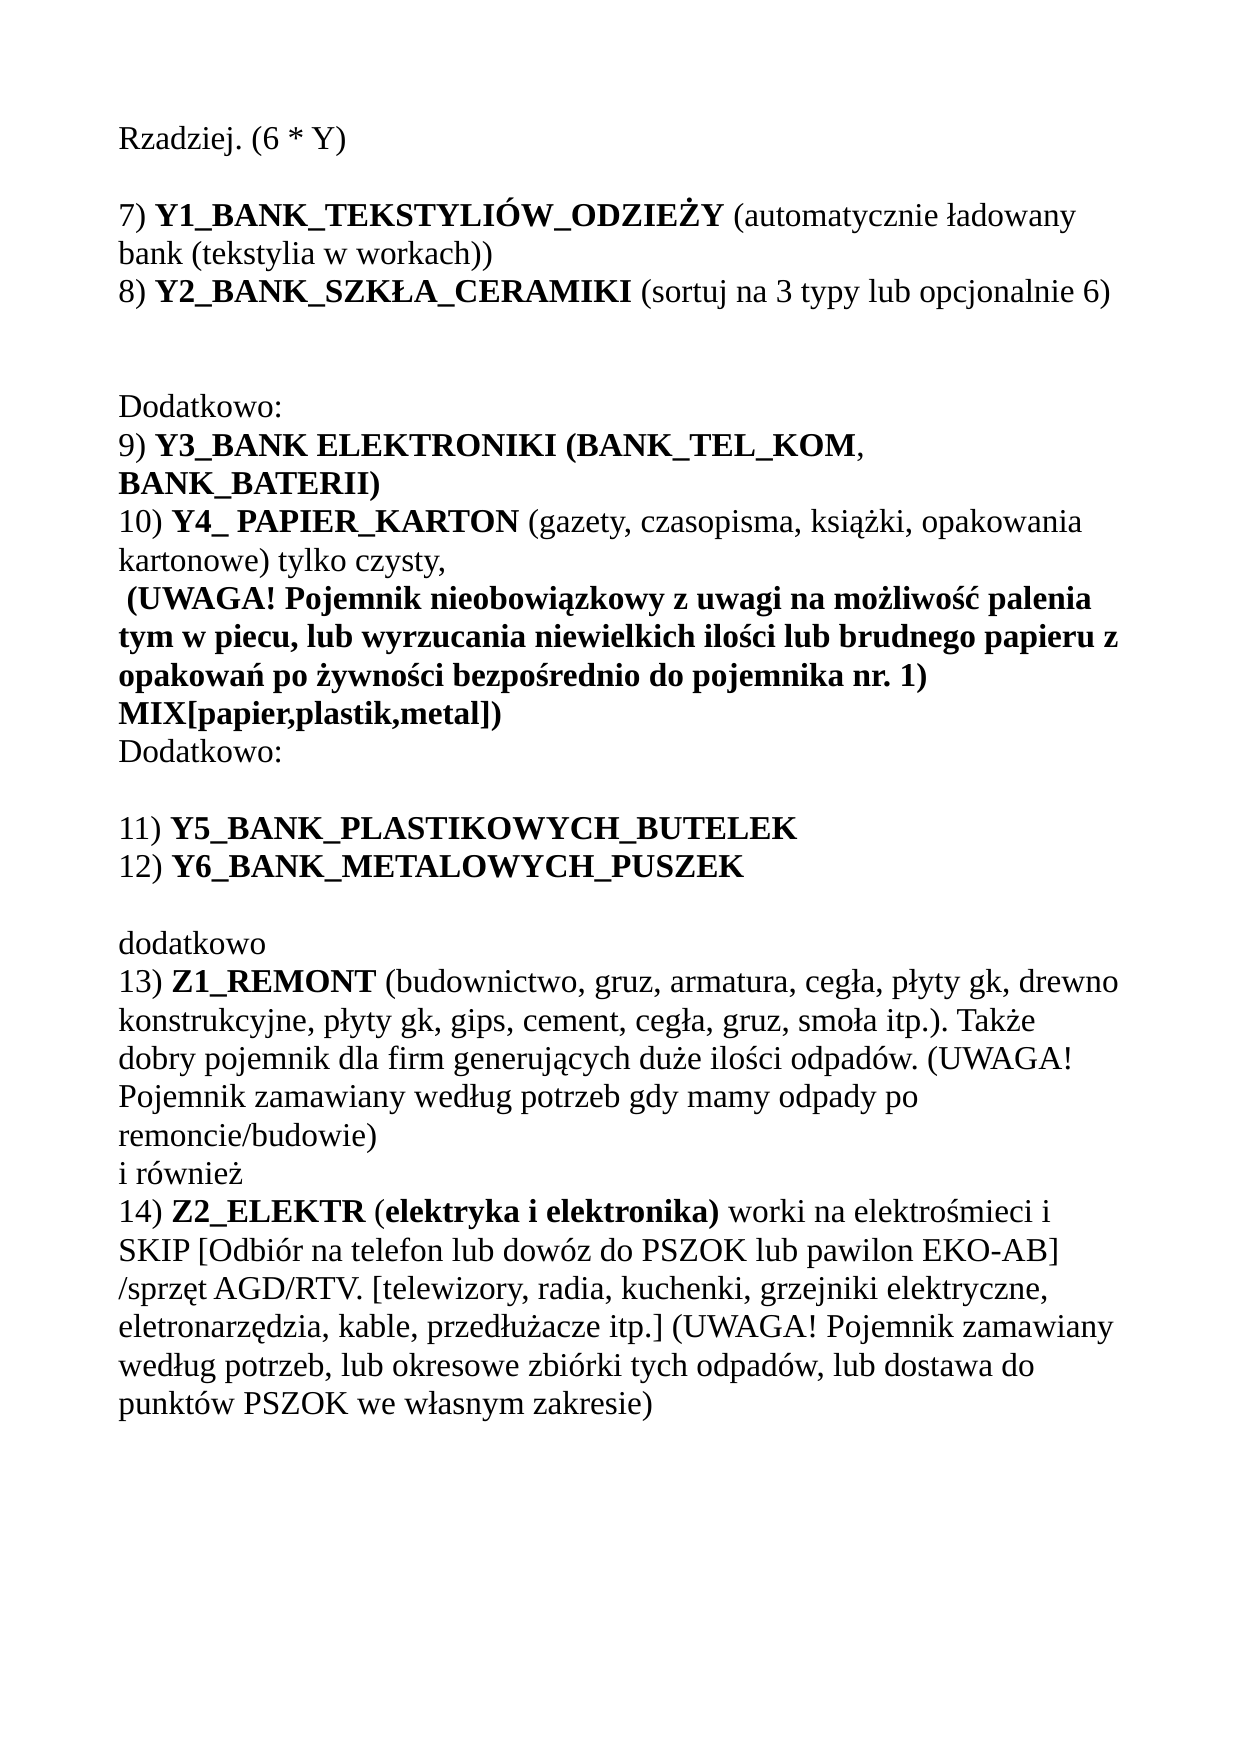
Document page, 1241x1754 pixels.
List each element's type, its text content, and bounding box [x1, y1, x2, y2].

text 10) Y4_ PAPIER_KARTON (gazety, czasopisma, książki, opakowania kartonowe) tylko czysty, [118, 501, 1122, 578]
text 7) Y1_BANK_TEKSTYLIÓW_ODZIEŻY (automatycznie ładowany bank (tekstylia w workach)) [118, 195, 1122, 271]
text dodatkowo [118, 923, 1122, 961]
text 13) Z1_REMONT (budownictwo, gruz, armatura, cegła, płyty gk, drewno konstrukcyjne, płyty gk, gips, cement, cegła, gruz, smoła itp.). Także dobry pojemnik dla firm generujących duże ilości odpadów. (UWAGA! Pojemnik zamawiany według potrzeb gdy mamy odpady po remoncie/budowie) [118, 961, 1122, 1153]
text 14) Z2_ELEKTR (elektryka i elektronika) worki na elektrośmieci i SKIP [Odbiór na telefon lub dowóz do PSZOK lub pawilon EKO-AB] /sprzęt AGD/RTV. [telewizory, radia, kuchenki, grzejniki elektryczne, eletronarzędzia, kable, przedłużacze itp.] (UWAGA! Pojemnik zamawiany według potrzeb, lub okresowe zbiórki tych odpadów, lub dostawa do punktów PSZOK we własnym zakresie) [118, 1191, 1122, 1421]
text i również [118, 1153, 1122, 1191]
text 11) Y5_BANK_PLASTIKOWYCH_BUTELEK [118, 808, 1122, 846]
text Dodatkowo: [118, 731, 1122, 770]
text 12) Y6_BANK_METALOWYCH_PUSZEK [118, 846, 1122, 885]
text 9) Y3_BANK ELEKTRONIKI (BANK_TEL_KOM, BANK_BATERII) [118, 425, 1122, 501]
text Rzadziej. (6 * Y) [118, 118, 1122, 156]
text 8) Y2_BANK_SZKŁA_CERAMIKI (sortuj na 3 typy lub opcjonalnie 6) [118, 271, 1122, 310]
text Dodatkowo: [118, 386, 1122, 425]
text (UWAGA! Pojemnik nieobowiązkowy z uwagi na możliwość palenia tym w piecu, lub wyrzucania niewielkich ilości lub brudnego papieru z opakowań po żywności bezpośrednio do pojemnika nr. 1) MIX[papier,plastik,metal]) [118, 578, 1122, 731]
